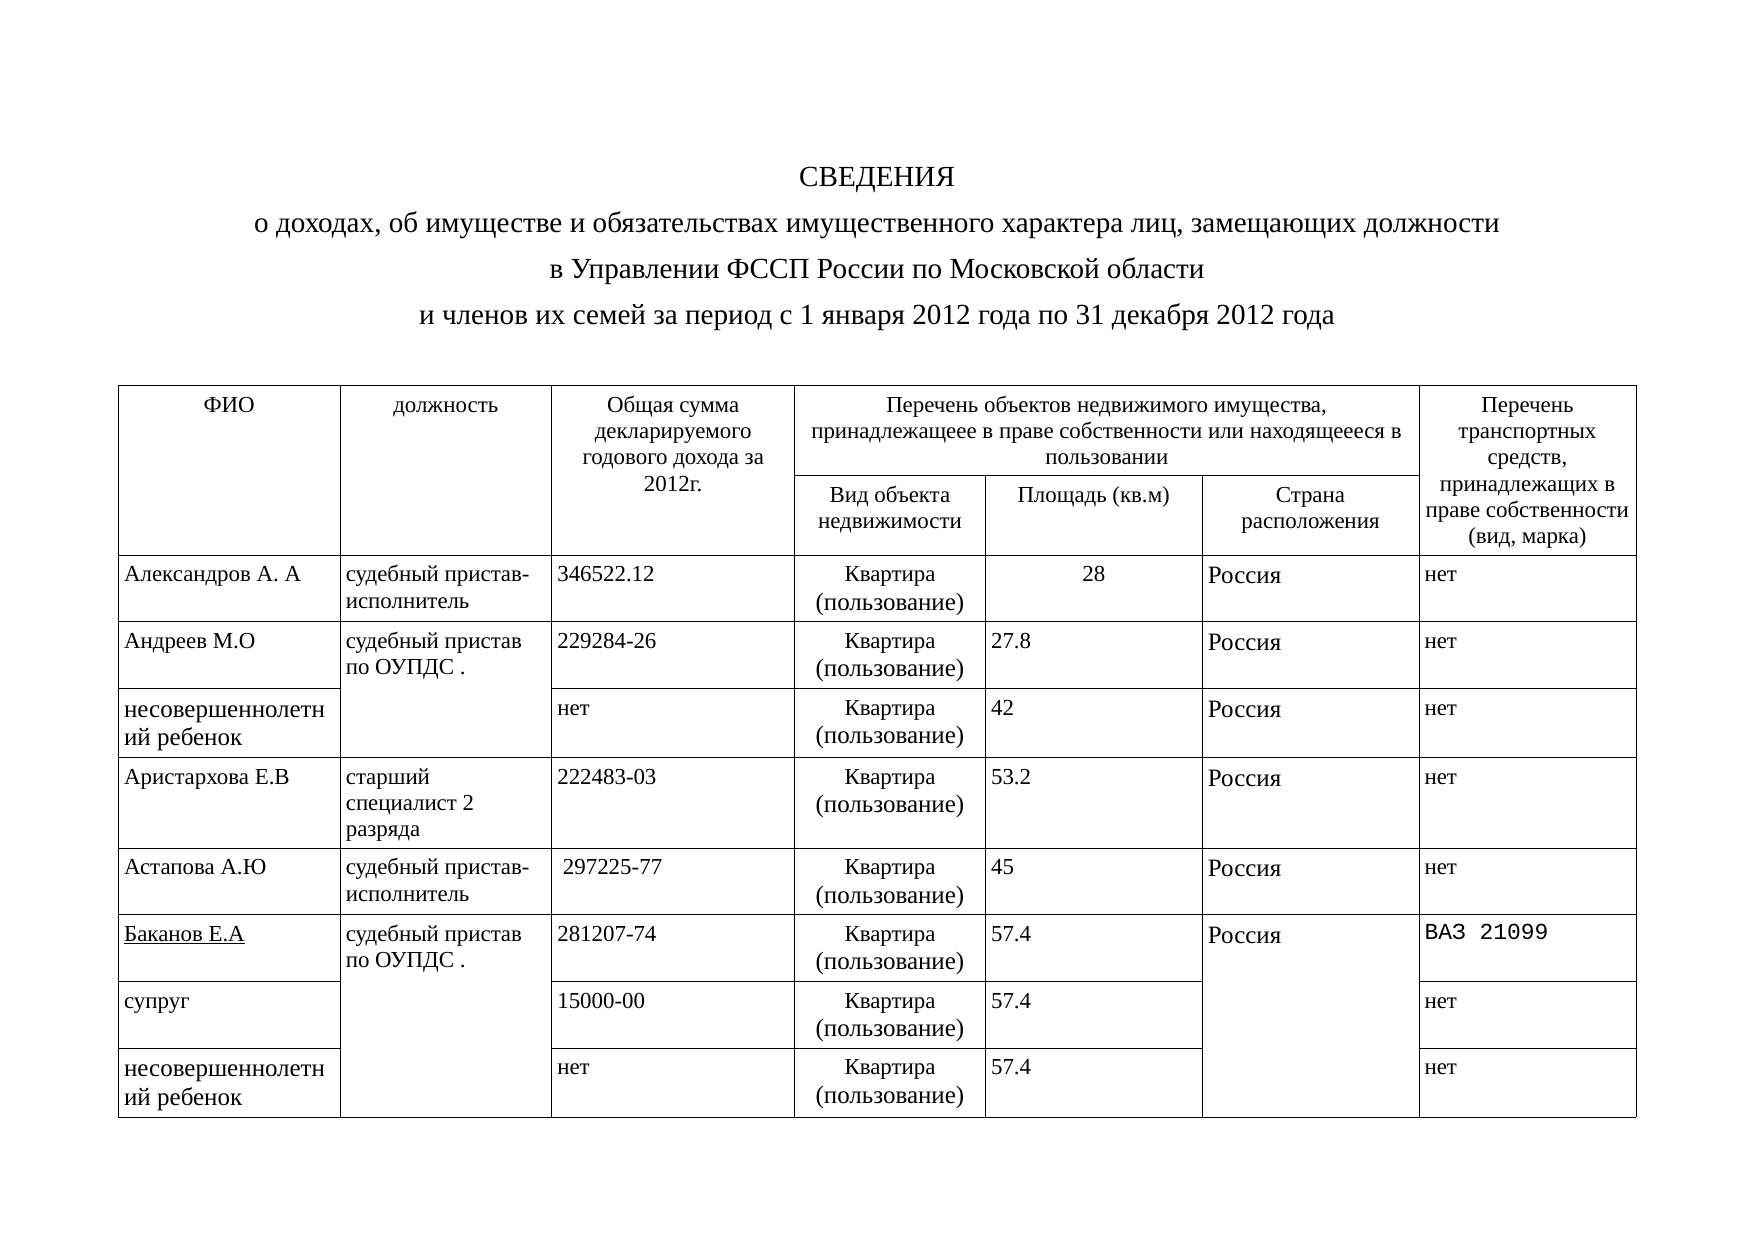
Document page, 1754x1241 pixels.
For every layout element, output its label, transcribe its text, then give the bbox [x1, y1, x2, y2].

table_header должность [341, 386, 551, 554]
text и членов их семей за период с 1 января 2012 года по 31 декабря 2012 года [118, 297, 1636, 331]
table_cell судебный пристав-исполнитель [341, 849, 551, 914]
table_cell Аристархова Е.В [119, 758, 340, 847]
table_cell Квартира (пользование) [795, 556, 985, 621]
table_cell 57,4 [986, 915, 1202, 981]
table_cell Квартира (пользование) [795, 758, 985, 847]
table_cell нет [1420, 689, 1636, 757]
table_cell Квартира (пользование) [795, 915, 985, 981]
table_cell Андреев М.О [119, 622, 340, 688]
table_cell 281207-74 [552, 915, 794, 981]
table_cell нет [1420, 1049, 1636, 1117]
table_cell нет [552, 1049, 794, 1117]
table_cell 57,4 [986, 982, 1202, 1047]
table_cell Россия [1203, 849, 1419, 914]
table_cell Астапова А.Ю [119, 849, 340, 914]
table_cell 27,8 [986, 622, 1202, 688]
table_cell нет [1420, 622, 1636, 688]
table_cell 53,2 [986, 758, 1202, 847]
table_cell Россия [1203, 689, 1419, 757]
text в Управлении ФССП России по Московской области [118, 251, 1636, 285]
table_cell Страна расположения [1203, 476, 1419, 554]
table_cell ВАЗ 21099 [1420, 915, 1636, 981]
table_header ФИО [119, 386, 340, 554]
table_cell Россия [1203, 622, 1419, 688]
table_cell 229284-26 [552, 622, 794, 688]
table_header Общая сумма декларируемого годового дохода за 2012г. [552, 386, 794, 554]
table_cell 57,4 [986, 1049, 1202, 1117]
table_cell Россия [1203, 758, 1419, 847]
table_header Перечень объектов недвижимого имущества, принадлежащеее в праве собственности или находящеееся в пользовании [795, 386, 1419, 475]
table_cell старший специалист 2 разряда [341, 758, 551, 847]
table_cell судебный пристав-исполнитель [341, 556, 551, 621]
table_cell несовершеннолетний ребенок [119, 689, 340, 757]
table_cell Квартира (пользование) [795, 982, 985, 1047]
text о доходах, об имуществе и обязательствах имущественного характера лиц, замещающих должности [118, 205, 1636, 239]
table_cell Квартира (пользование) [795, 689, 985, 757]
table_cell нет [1420, 556, 1636, 621]
table_cell Баканов Е.А [119, 915, 340, 981]
table_cell 45 [986, 849, 1202, 914]
table_cell 222483-03 [552, 758, 794, 847]
table_cell Площадь (кв.м) [986, 476, 1202, 554]
table_cell нет [552, 689, 794, 757]
table_header Перечень транспортных средств, принадлежащих в праве собственности (вид, марка) [1420, 386, 1636, 554]
table_cell судебный пристав по ОУПДС . [341, 915, 551, 1117]
text СВЕДЕНИЯ [118, 159, 1636, 193]
table_cell Квартира (пользование) [795, 849, 985, 914]
table_cell нет [1420, 849, 1636, 914]
table_cell нет [1420, 758, 1636, 847]
table_cell 346522,12 [552, 556, 794, 621]
table_cell 15000-00 [552, 982, 794, 1047]
table_cell несовершеннолетний ребенок [119, 1049, 340, 1117]
table_cell 297225-77 [552, 849, 794, 914]
table_cell Россия [1203, 556, 1419, 621]
table_cell Вид объекта недвижимости [795, 476, 985, 554]
table_cell Квартира (пользование) [795, 1049, 985, 1117]
table_cell Квартира (пользование) [795, 622, 985, 688]
table_cell супруг [119, 982, 340, 1047]
table_cell Россия [1203, 915, 1419, 1117]
table_cell судебный пристав по ОУПДС . [341, 622, 551, 757]
table_cell Александров А. А [119, 556, 340, 621]
table_cell 28 [986, 556, 1202, 621]
table_cell 42 [986, 689, 1202, 757]
table_cell нет [1420, 982, 1636, 1047]
